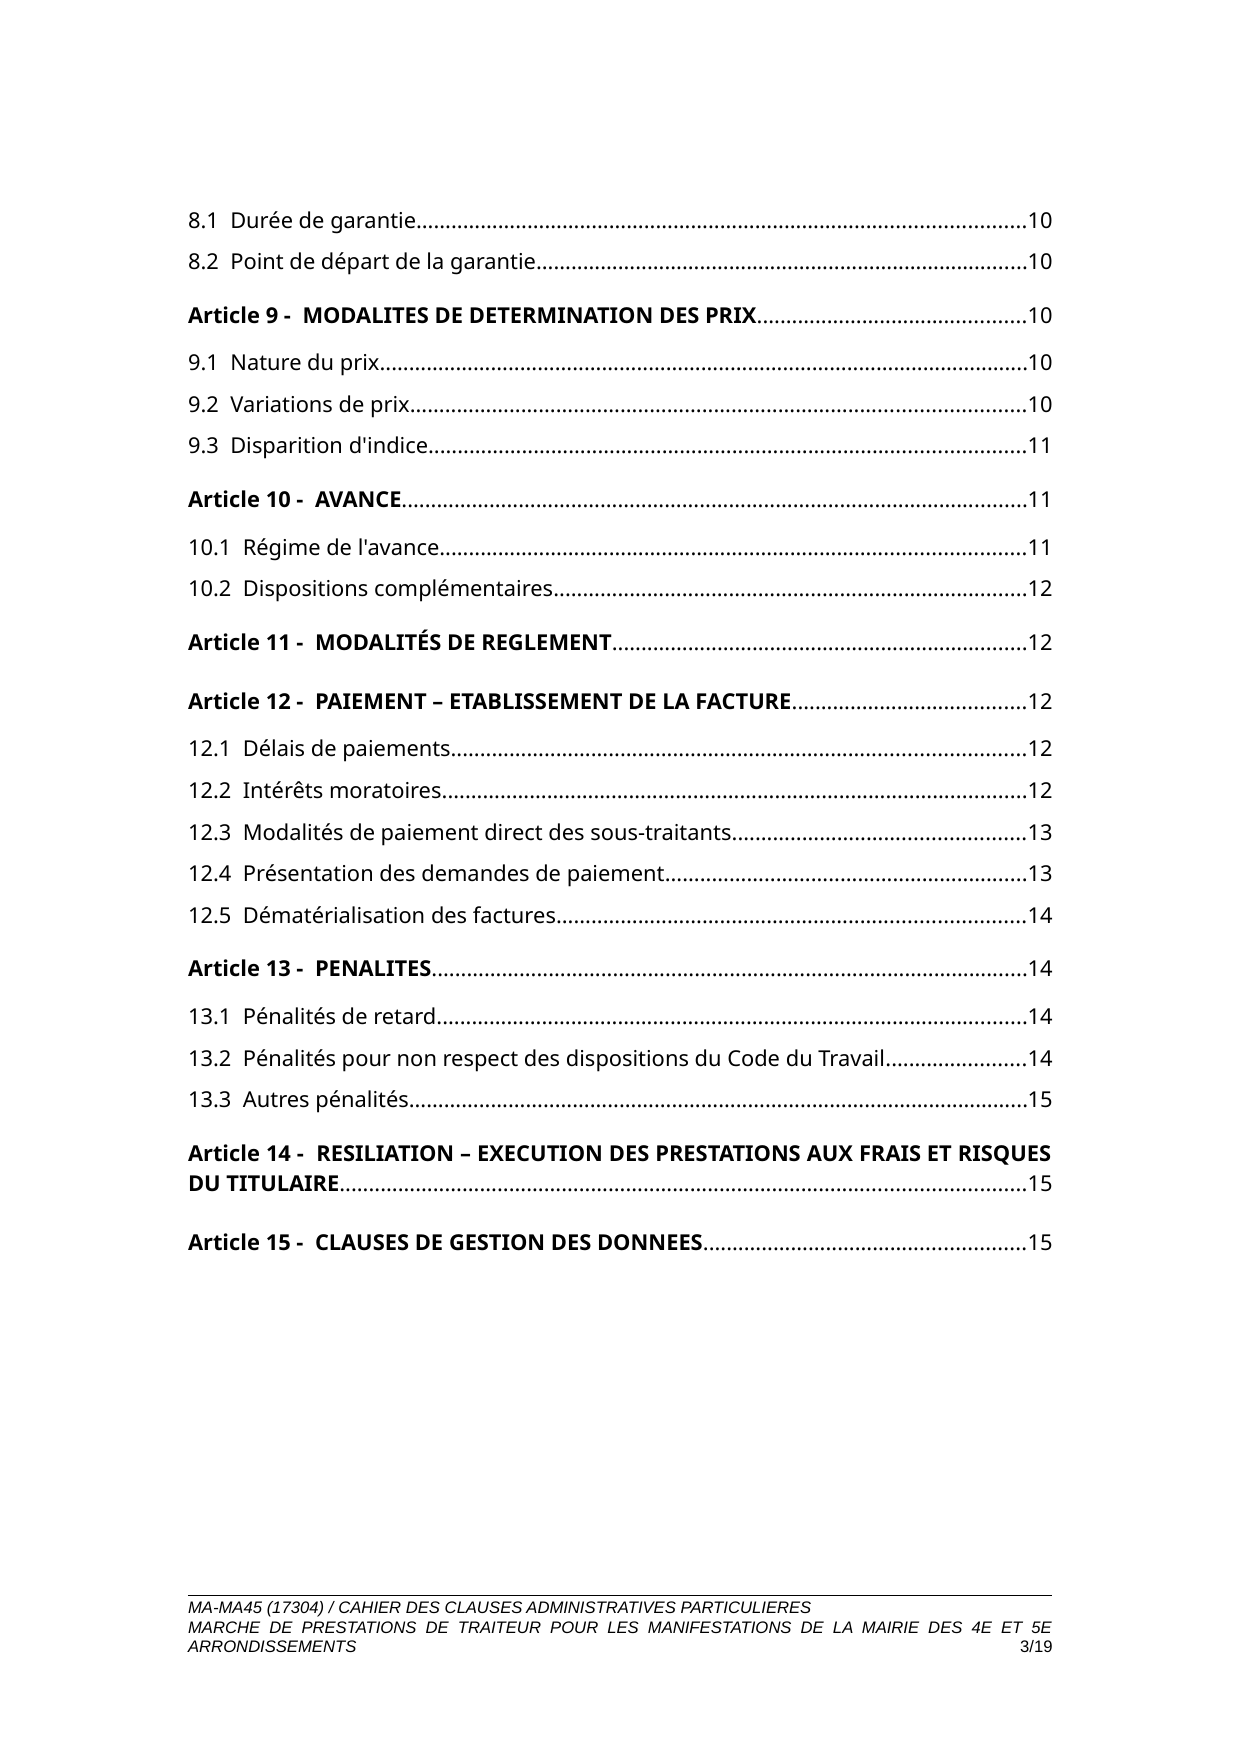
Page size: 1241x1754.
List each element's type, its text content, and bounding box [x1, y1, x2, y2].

text 13.3 Autres pénalités 15 [188, 1084, 1052, 1114]
text 10.2 Dispositions complémentaires 12 [188, 573, 1052, 603]
text Article 10 - AVANCE 11 [188, 484, 1052, 514]
text 8.2 Point de départ de la garantie 10 [188, 246, 1052, 276]
text 8.1 Durée de garantie 10 [188, 204, 1052, 234]
text Article 15 - CLAUSES DE GESTION DES DONNEES 15 [188, 1227, 1052, 1257]
text 12.2 Intérêts moratoires 12 [188, 775, 1052, 805]
text 12.1 Délais de paiements 12 [188, 733, 1052, 763]
text 12.5 Dématérialisation des factures 14 [188, 900, 1052, 930]
text 13.1 Pénalités de retard 14 [188, 1001, 1052, 1031]
text 10.1 Régime de l'avance 11 [188, 531, 1052, 561]
text Article 11 - MODALITÉS DE REGLEMENT 12 [188, 627, 1052, 656]
text 9.1 Nature du prix 10 [188, 347, 1052, 377]
text 13.2 Pénalités pour non respect des dispositions du Code du Travail 14 [188, 1043, 1052, 1072]
text 9.3 Disparition d'indice 11 [188, 431, 1052, 460]
text 9.2 Variations de prix 10 [188, 389, 1052, 419]
text Article 14 - RESILIATION – EXECUTION DES PRESTATIONS AUX FRAIS ET RISQUES DU TITULAIRE 15 [188, 1138, 1052, 1197]
text Article 12 - PAIEMENT – ETABLISSEMENT DE LA FACTURE 12 [188, 686, 1052, 716]
text 12.3 Modalités de paiement direct des sous-traitants 13 [188, 817, 1052, 846]
text 12.4 Présentation des demandes de paiement 13 [188, 858, 1052, 888]
text Article 13 - PENALITES 14 [188, 953, 1052, 983]
text Article 9 - MODALITES DE DETERMINATION DES PRIX 10 [188, 300, 1052, 329]
